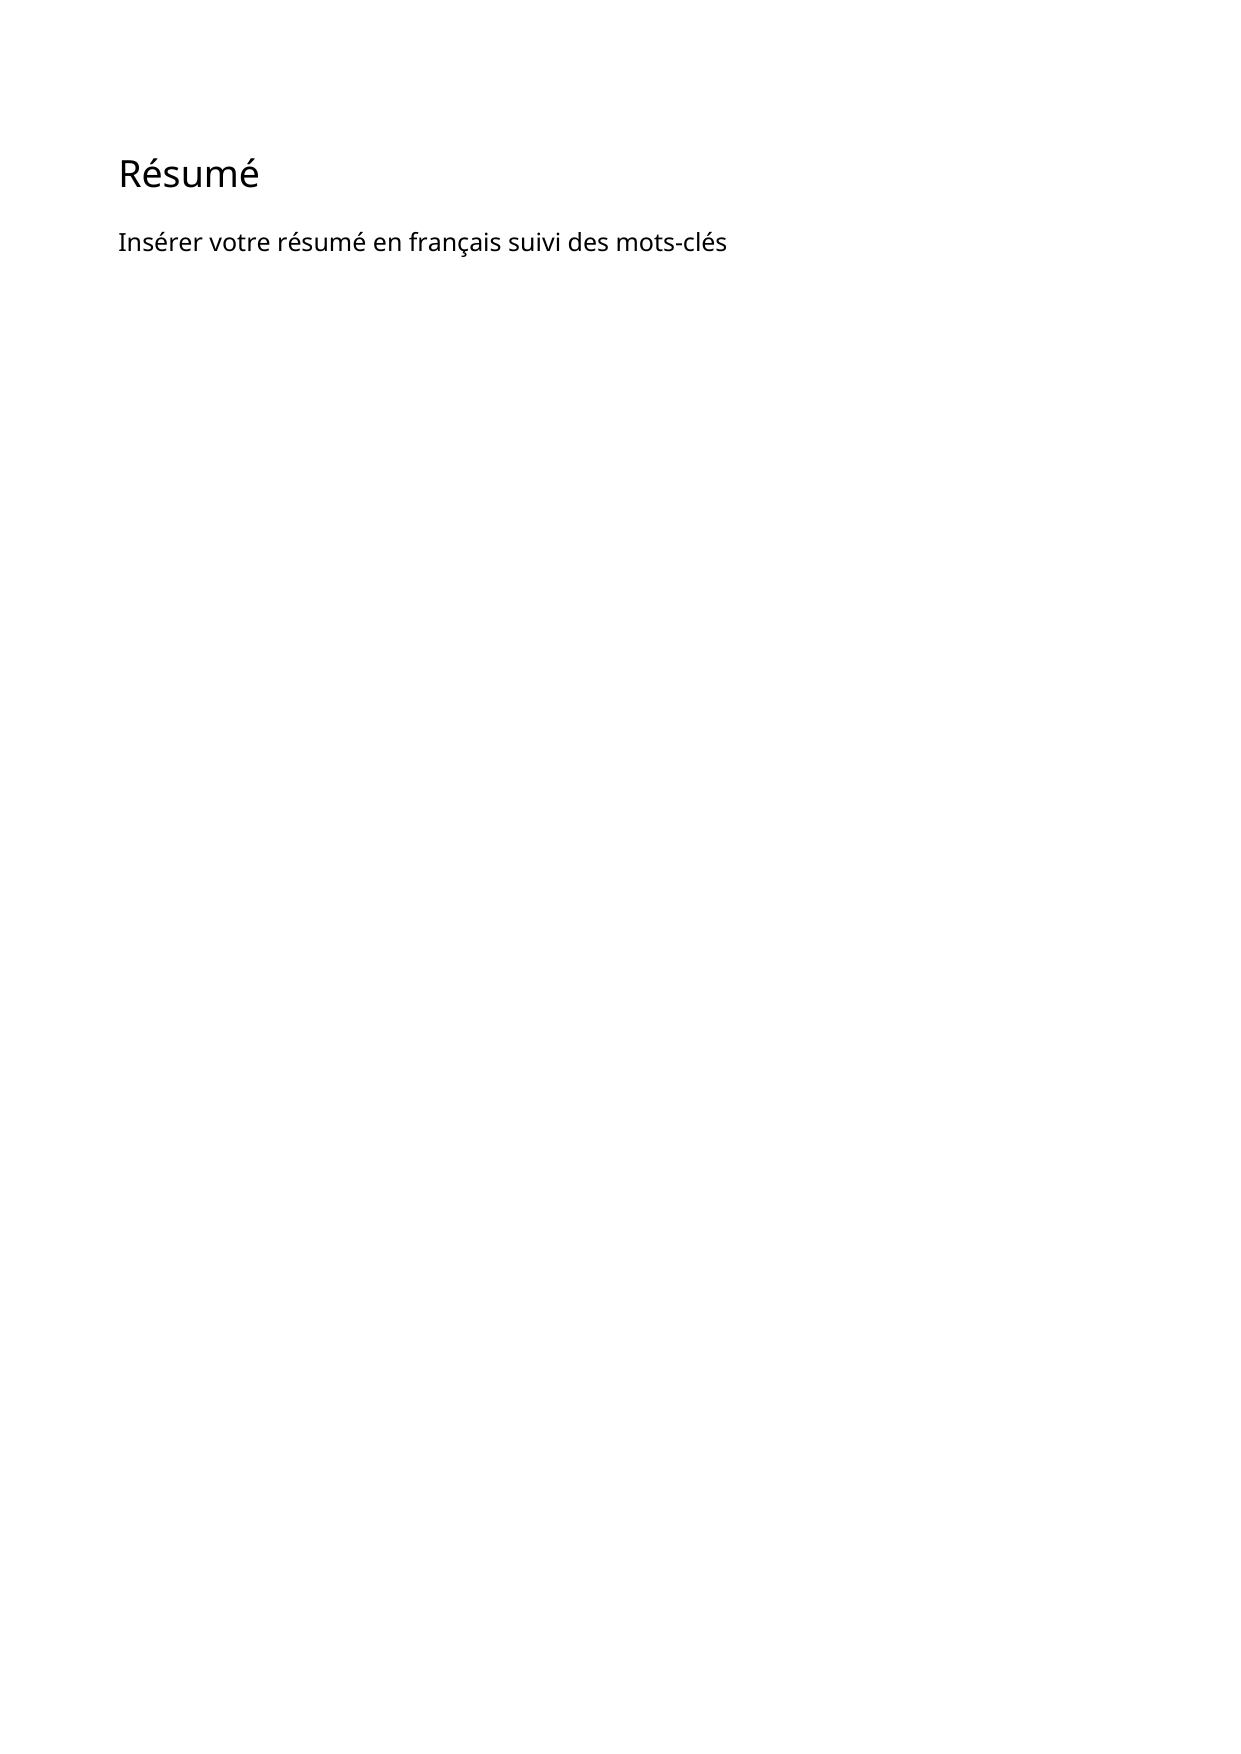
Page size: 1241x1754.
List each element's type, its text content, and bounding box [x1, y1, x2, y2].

subtitle Insérer votre résumé en français suivi des mots-clés [118, 224, 1092, 258]
text Résumé [118, 148, 1092, 199]
